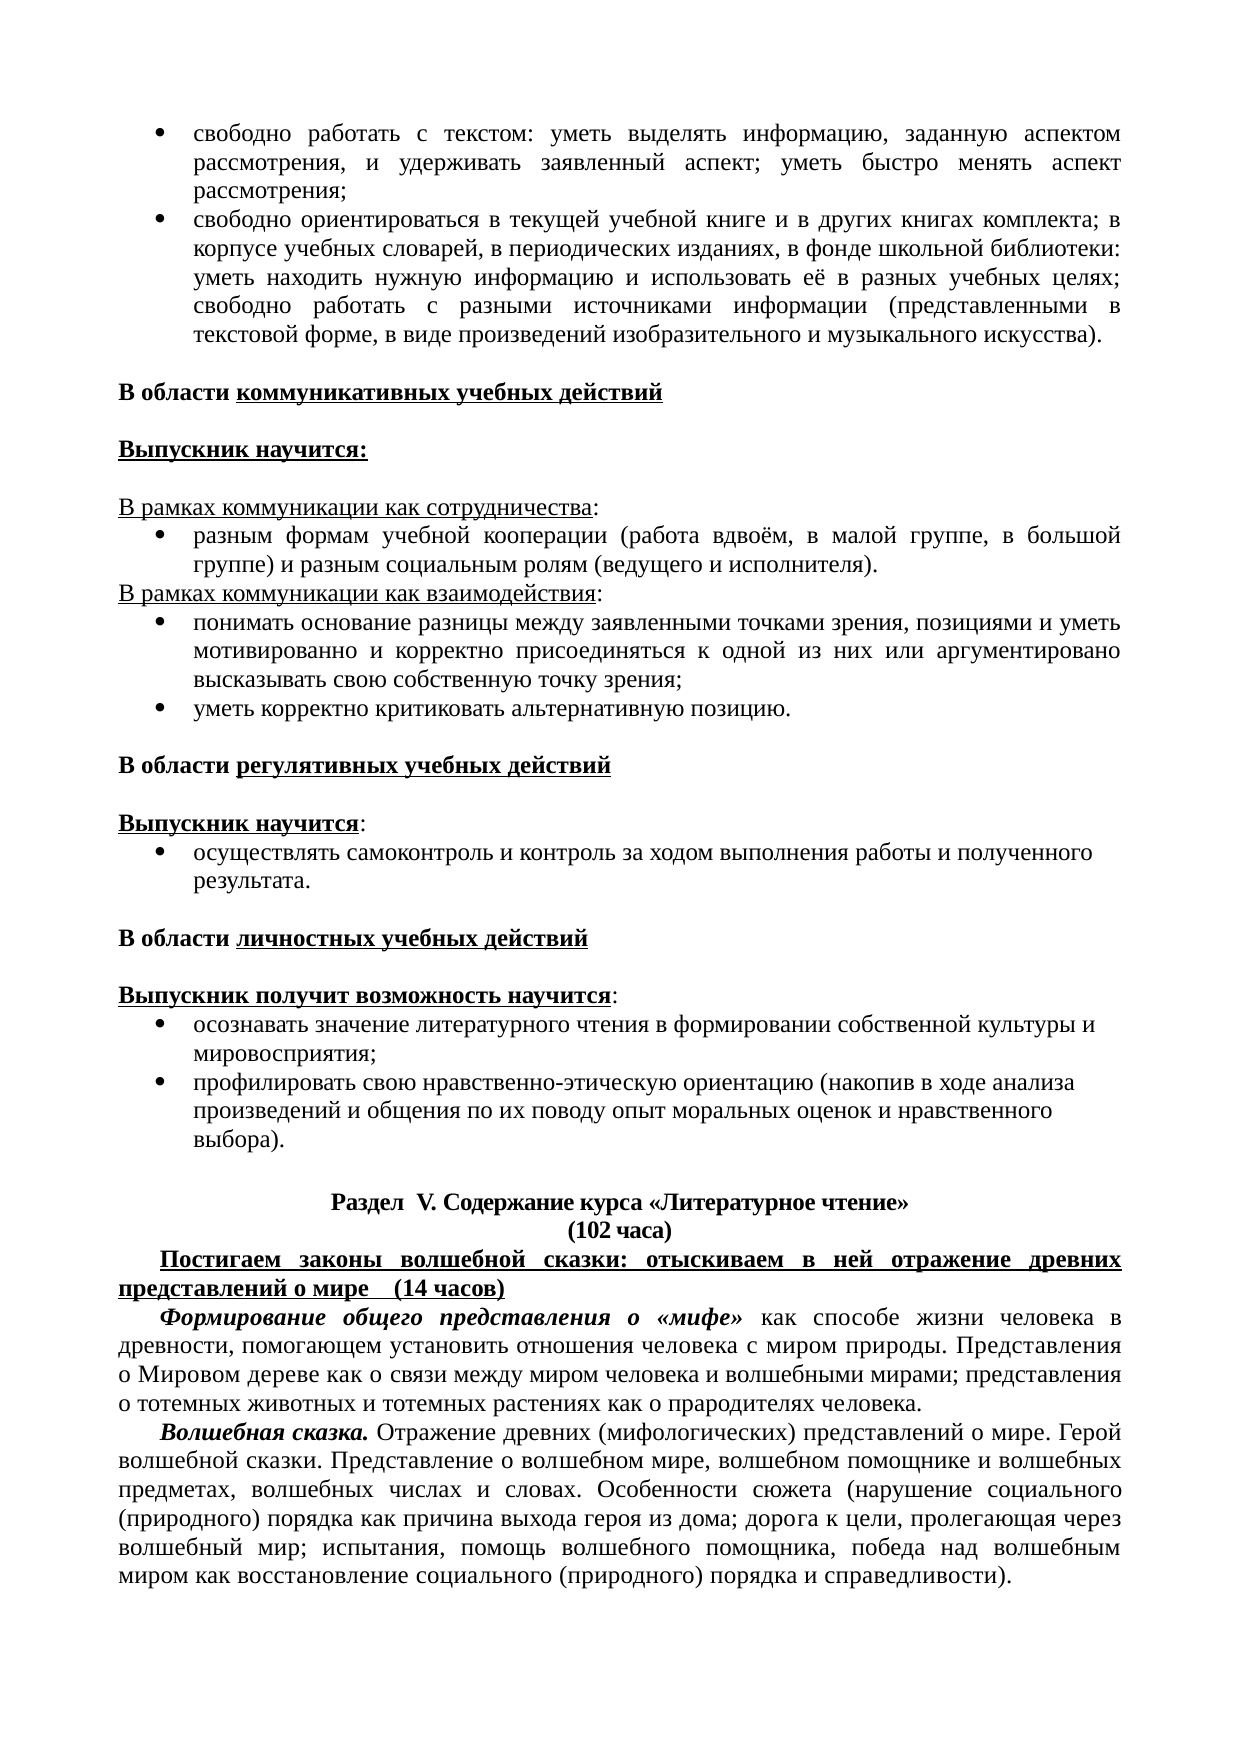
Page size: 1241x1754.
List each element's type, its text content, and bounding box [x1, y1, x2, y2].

list свободно работать с текстом: уметь выделять информацию, заданную аспектом рассмотрения, и удерживать заявленный аспект; уметь быстро менять аспект рассмотрения; [156, 118, 1122, 204]
list уметь корректно критиковать альтернативную позицию. [156, 693, 1122, 722]
text В области регулятивных учебных действий [118, 751, 1122, 779]
list свободно ориентироваться в текущей учебной книге и в других книгах комплекта; в корпусе учебных словарей, в периодических изданиях, в фонде школьной библиотеки: уметь находить нужную информацию и использовать её в разных учебных целях; свободно работать с разными источниками информации (представленными в текстовой форме, в виде произведений изобразительного и музыкального искусства). [156, 204, 1122, 348]
text В области личностных учебных действий [118, 923, 1122, 952]
text Выпускник получит возможность научится: [118, 981, 1122, 1009]
text Формирование общего представления о «мифе» как способе жизни человека в древности, помогающем установить отношения че­ловека с миром природы. Представления о Мировом дереве как о связи между миром человека и волшебными мирами; представления о тотемных животных и тотемных растениях как о прародителях че­ловека. [118, 1302, 1122, 1417]
list разным формам учебной кооперации (работа вдвоём, в малой группе, в большой группе) и разным социальным ролям (ведущего и исполнителя). [156, 521, 1122, 578]
list понимать основание разницы между заявленными точками зрения, позициями и уметь мотивированно и корректно присоединяться к одной из них или аргументировано высказывать свою собственную точку зрения; [156, 607, 1122, 693]
text Раздел V. Содержание курса «Литературное чтение» [118, 1187, 1122, 1215]
text Постигаем законы волшебной сказки: отыскиваем в ней отражение древних представлений о мире (14 часов) [118, 1244, 1122, 1302]
list осуществлять самоконтроль и контроль за ходом выполнения работы и полученного результата. [156, 837, 1122, 894]
list профилировать свою нравственно-этическую ориентацию (накопив в ходе анализа произведений и общения по их поводу опыт моральных оценок и нравственного выбора). [156, 1067, 1122, 1153]
text В области коммуникативных учебных действий [118, 377, 1122, 406]
text Выпускник научится: [118, 808, 1122, 837]
text В рамках коммуникации как взаимодействия: [118, 578, 1122, 607]
text Волшебная сказка. Отражение древних (мифологических) пред­ставлений о мире. Герой волшебной сказки. Представление о вол­шебном мире, волшебном помощнике и волшебных предметах, вол­шебных числах и словах. Особенности сюжета (нарушение социаль­ного (природного) порядка как причина выхода героя из дома; доро­га к цели, пролегающая через волшебный мир; испытания, помощь волшебного помощника, победа над волшебным миром как восста­новление социального (природного) порядка и справедливости). [118, 1417, 1122, 1589]
text Выпускник научится: [118, 434, 1122, 463]
text (102 часа) [118, 1215, 1122, 1244]
text В рамках коммуникации как сотрудничества: [118, 492, 1122, 521]
list осознавать значение литературного чтения в формировании собственной культуры и мировосприятия; [156, 1009, 1122, 1067]
